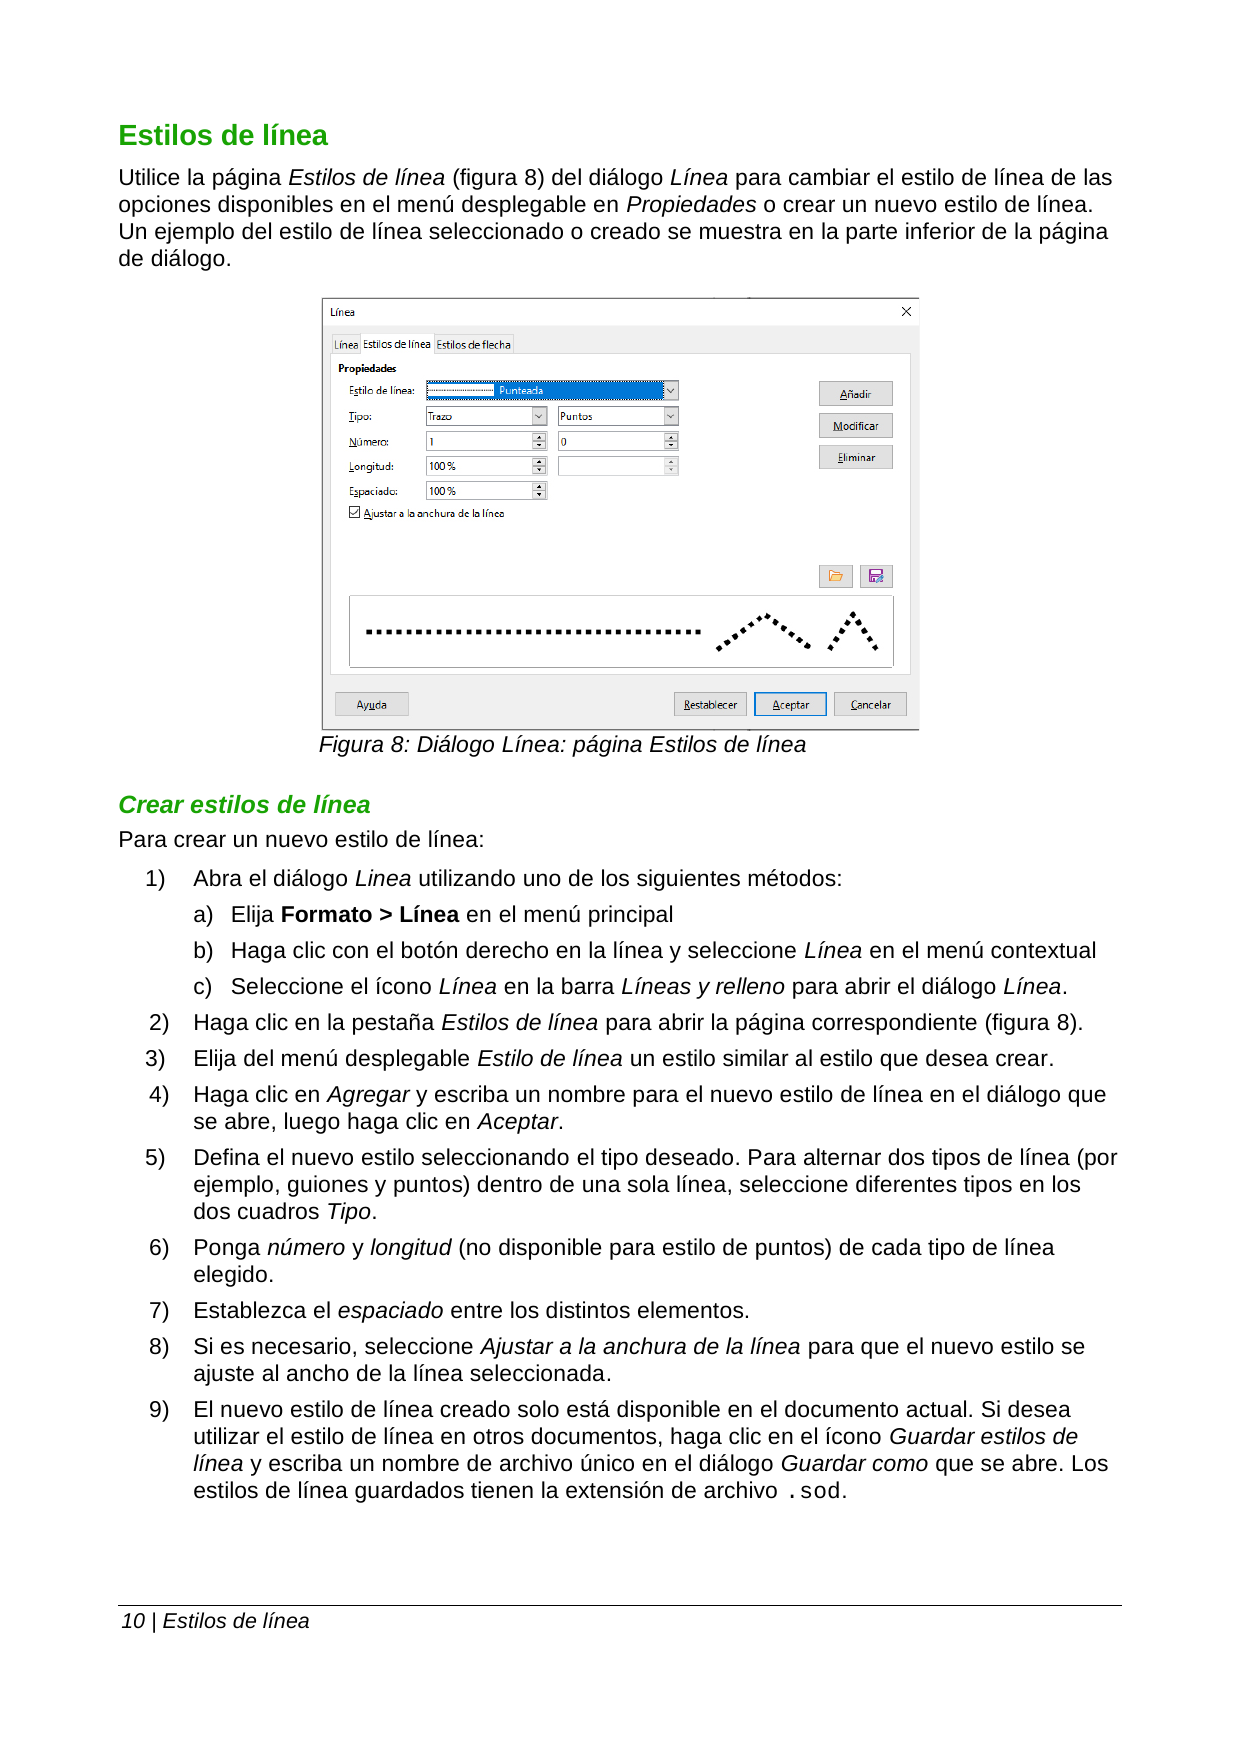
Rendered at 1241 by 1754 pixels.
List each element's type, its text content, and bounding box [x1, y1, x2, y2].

list Seleccione el ícono Línea en la barra Líneas y relleno para abrir el diálogo Línea. [193, 972, 1122, 999]
subtitle Estilos de línea [118, 118, 1122, 152]
list Elija del menú desplegable Estilo de línea un estilo similar al estilo que desea crear. [165, 1044, 1122, 1071]
list El nuevo estilo de línea creado solo está disponible en el documento actual. Si desea utilizar el estilo de línea en otros documentos, haga clic en el ícono Guardar estilos de línea y escriba un nombre de archivo único en el diálogo Guardar como que se abre. Los estilos de línea guardados tienen la extensión de archivo .sod. [169, 1395, 1122, 1506]
text Utilice la página Estilos de línea (figura 8) del diálogo Línea para cambiar el estilo de línea de las opciones disponibles en el menú desplegable en Propiedades o crear un nuevo estilo de línea. Un ejemplo del estilo de línea seleccionado o creado se muestra en la parte inferior de la página de diálogo. [118, 163, 1122, 272]
list Defina el nuevo estilo seleccionando el tipo deseado. Para alternar dos tipos de línea (por ejemplo, guiones y puntos) dentro de una sola línea, seleccione diferentes tipos en los dos cuadros Tipo. [165, 1143, 1122, 1224]
list Si es necesario, seleccione Ajustar a la anchura de la línea para que el nuevo estilo se ajuste al ancho de la línea seleccionada. [169, 1332, 1122, 1387]
text Para crear un nuevo estilo de línea: [118, 825, 1122, 852]
list Elija Formato > Línea en el menú principal [193, 901, 1122, 928]
list Abra el diálogo Linea utilizando uno de los siguientes métodos: [165, 865, 1122, 892]
subtitle Crear estilos de línea [118, 790, 1122, 819]
text Figura 8: Diálogo Línea: página Estilos de línea [318, 296, 922, 757]
picture [321, 297, 920, 731]
list Ponga número y longitud (no disponible para estilo de puntos) de cada tipo de línea elegido. [169, 1233, 1122, 1288]
list Establezca el espaciado entre los distintos elementos. [169, 1296, 1122, 1323]
list Haga clic con el botón derecho en la línea y seleccione Línea en el menú contextual [193, 937, 1122, 964]
list Haga clic en la pestaña Estilos de línea para abrir la página correspondiente (figura 8). [169, 1008, 1122, 1036]
list Haga clic en Agregar y escriba un nombre para el nuevo estilo de línea en el diálogo que se abre, luego haga clic en Aceptar. [169, 1080, 1122, 1134]
